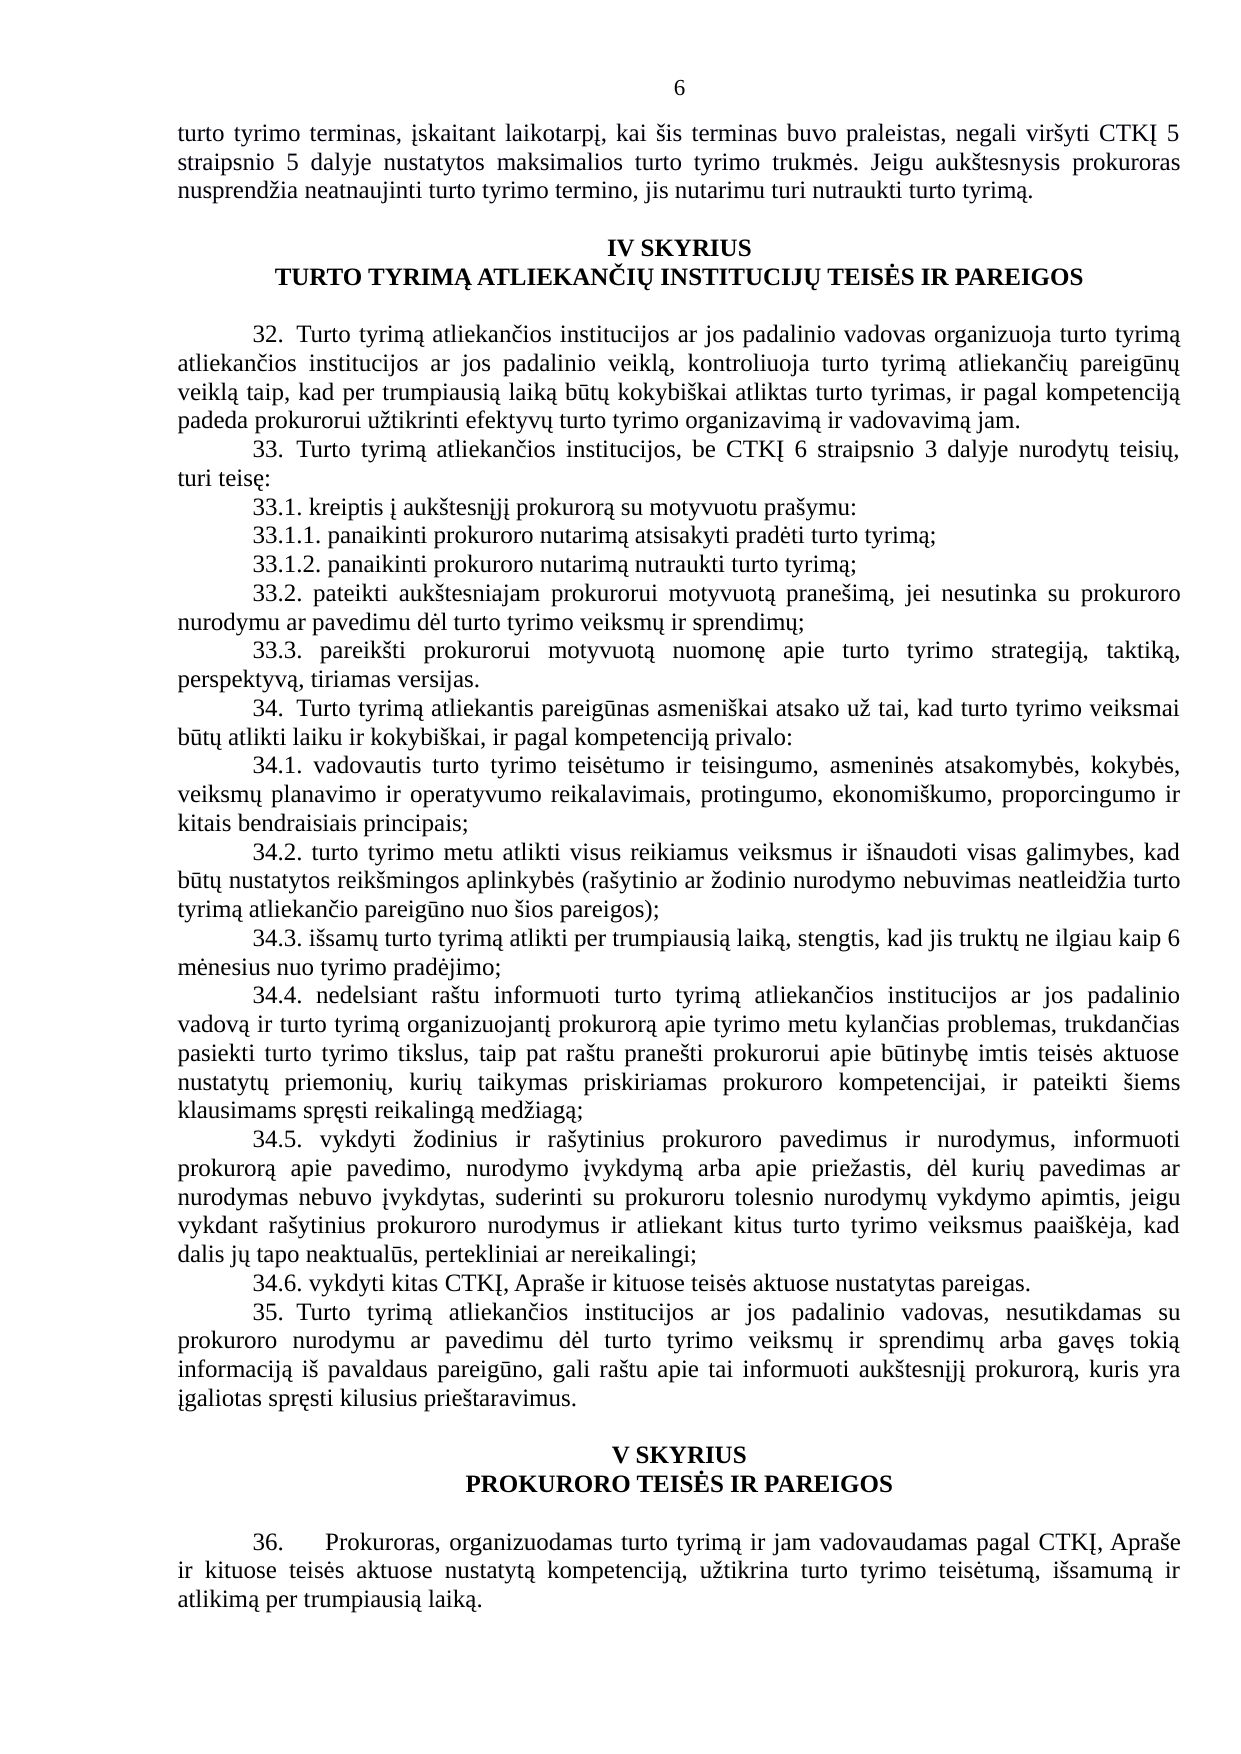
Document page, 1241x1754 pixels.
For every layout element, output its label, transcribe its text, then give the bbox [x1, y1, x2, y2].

text 34. Turto tyrimą atliekantis pareigūnas asmeniškai atsako už tai, kad turto tyrimo veiksmai būtų atlikti laiku ir kokybiškai, ir pagal kompetenciją privalo: [177, 693, 1181, 751]
text PROKURORO TEISĖS IR PAREIGOS [177, 1469, 1181, 1498]
text IV SKYRIUS [177, 233, 1181, 262]
text 33.1.2. panaikinti prokuroro nutarimą nutraukti turto tyrimą; [177, 549, 1181, 578]
text 35. Turto tyrimą atliekančios institucijos ar jos padalinio vadovas, nesutikdamas su prokuroro nurodymu ar pavedimu dėl turto tyrimo veiksmų ir sprendimų arba gavęs tokią informaciją iš pavaldaus pareigūno, gali raštu apie tai informuoti aukštesnįjį prokurorą, kuris yra įgaliotas spręsti kilusius prieštaravimus. [177, 1297, 1181, 1412]
text 34.4. nedelsiant raštu informuoti turto tyrimą atliekančios institucijos ar jos padalinio vadovą ir turto tyrimą organizuojantį prokurorą apie tyrimo metu kylančias problemas, trukdančias pasiekti turto tyrimo tikslus, taip pat raštu pranešti prokurorui apie būtinybę imtis teisės aktuose nustatytų priemonių, kurių taikymas priskiriamas prokuroro kompetencijai, ir pateikti šiems klausimams spręsti reikalingą medžiagą; [177, 981, 1181, 1124]
text 34.1. vadovautis turto tyrimo teisėtumo ir teisingumo, asmeninės atsakomybės, kokybės, veiksmų planavimo ir operatyvumo reikalavimais, protingumo, ekonomiškumo, proporcingumo ir kitais bendraisiais principais; [177, 751, 1181, 837]
text 34.5. vykdyti žodinius ir rašytinius prokuroro pavedimus ir nurodymus, informuoti prokurorą apie pavedimo, nurodymo įvykdymą arba apie priežastis, dėl kurių pavedimas ar nurodymas nebuvo įvykdytas, suderinti su prokuroru tolesnio nurodymų vykdymo apimtis, jeigu vykdant rašytinius prokuroro nurodymus ir atliekant kitus turto tyrimo veiksmus paaiškėja, kad dalis jų tapo neaktualūs, pertekliniai ar nereikalingi; [177, 1124, 1181, 1268]
text 33.2. pateikti aukštesniajam prokurorui motyvuotą pranešimą, jei nesutinka su prokuroro nurodymu ar pavedimu dėl turto tyrimo veiksmų ir sprendimų; [177, 578, 1181, 636]
text TURTO TYRIMĄ ATLIEKANČIŲ INSTITUCIJŲ TEISĖS IR PAREIGOS [177, 262, 1181, 291]
text 33.3. pareikšti prokurorui motyvuotą nuomonę apie turto tyrimo strategiją, taktiką, perspektyvą, tiriamas versijas. [177, 636, 1181, 693]
text 34.6. vykdyti kitas CTKĮ, Apraše ir kituose teisės aktuose nustatytas pareigas. [177, 1268, 1181, 1297]
text V SKYRIUS [177, 1441, 1181, 1469]
text 34.3. išsamų turto tyrimą atlikti per trumpiausią laiką, stengtis, kad jis truktų ne ilgiau kaip 6 mėnesius nuo tyrimo pradėjimo; [177, 923, 1181, 981]
text 33. Turto tyrimą atliekančios institucijos, be CTKĮ 6 straipsnio 3 dalyje nurodytų teisių, turi teisę: [177, 434, 1181, 492]
text 34.2. turto tyrimo metu atlikti visus reikiamus veiksmus ir išnaudoti visas galimybes, kad būtų nustatytos reikšmingos aplinkybės (rašytinio ar žodinio nurodymo nebuvimas neatleidžia turto tyrimą atliekančio pareigūno nuo šios pareigos); [177, 837, 1181, 923]
text 32. Turto tyrimą atliekančios institucijos ar jos padalinio vadovas organizuoja turto tyrimą atliekančios institucijos ar jos padalinio veiklą, kontroliuoja turto tyrimą atliekančių pareigūnų veiklą taip, kad per trumpiausią laiką būtų kokybiškai atliktas turto tyrimas, ir pagal kompetenciją padeda prokurorui užtikrinti efektyvų turto tyrimo organizavimą ir vadovavimą jam. [177, 319, 1181, 434]
text 36. Prokuroras, organizuodamas turto tyrimą ir jam vadovaudamas pagal CTKĮ, Apraše ir kituose teisės aktuose nustatytą kompetenciją, užtikrina turto tyrimo teisėtumą, išsamumą ir atlikimą per trumpiausią laiką. [177, 1527, 1181, 1613]
text 33.1. kreiptis į aukštesnįjį prokurorą su motyvuotu prašymu: [177, 492, 1181, 521]
text turto tyrimo terminas, įskaitant laikotarpį, kai šis terminas buvo praleistas, negali viršyti CTKĮ 5 straipsnio 5 dalyje nustatytos maksimalios turto tyrimo trukmės. Jeigu aukštesnysis prokuroras nusprendžia neatnaujinti turto tyrimo termino, jis nutarimu turi nutraukti turto tyrimą. [177, 118, 1181, 204]
text 33.1.1. panaikinti prokuroro nutarimą atsisakyti pradėti turto tyrimą; [177, 521, 1181, 549]
